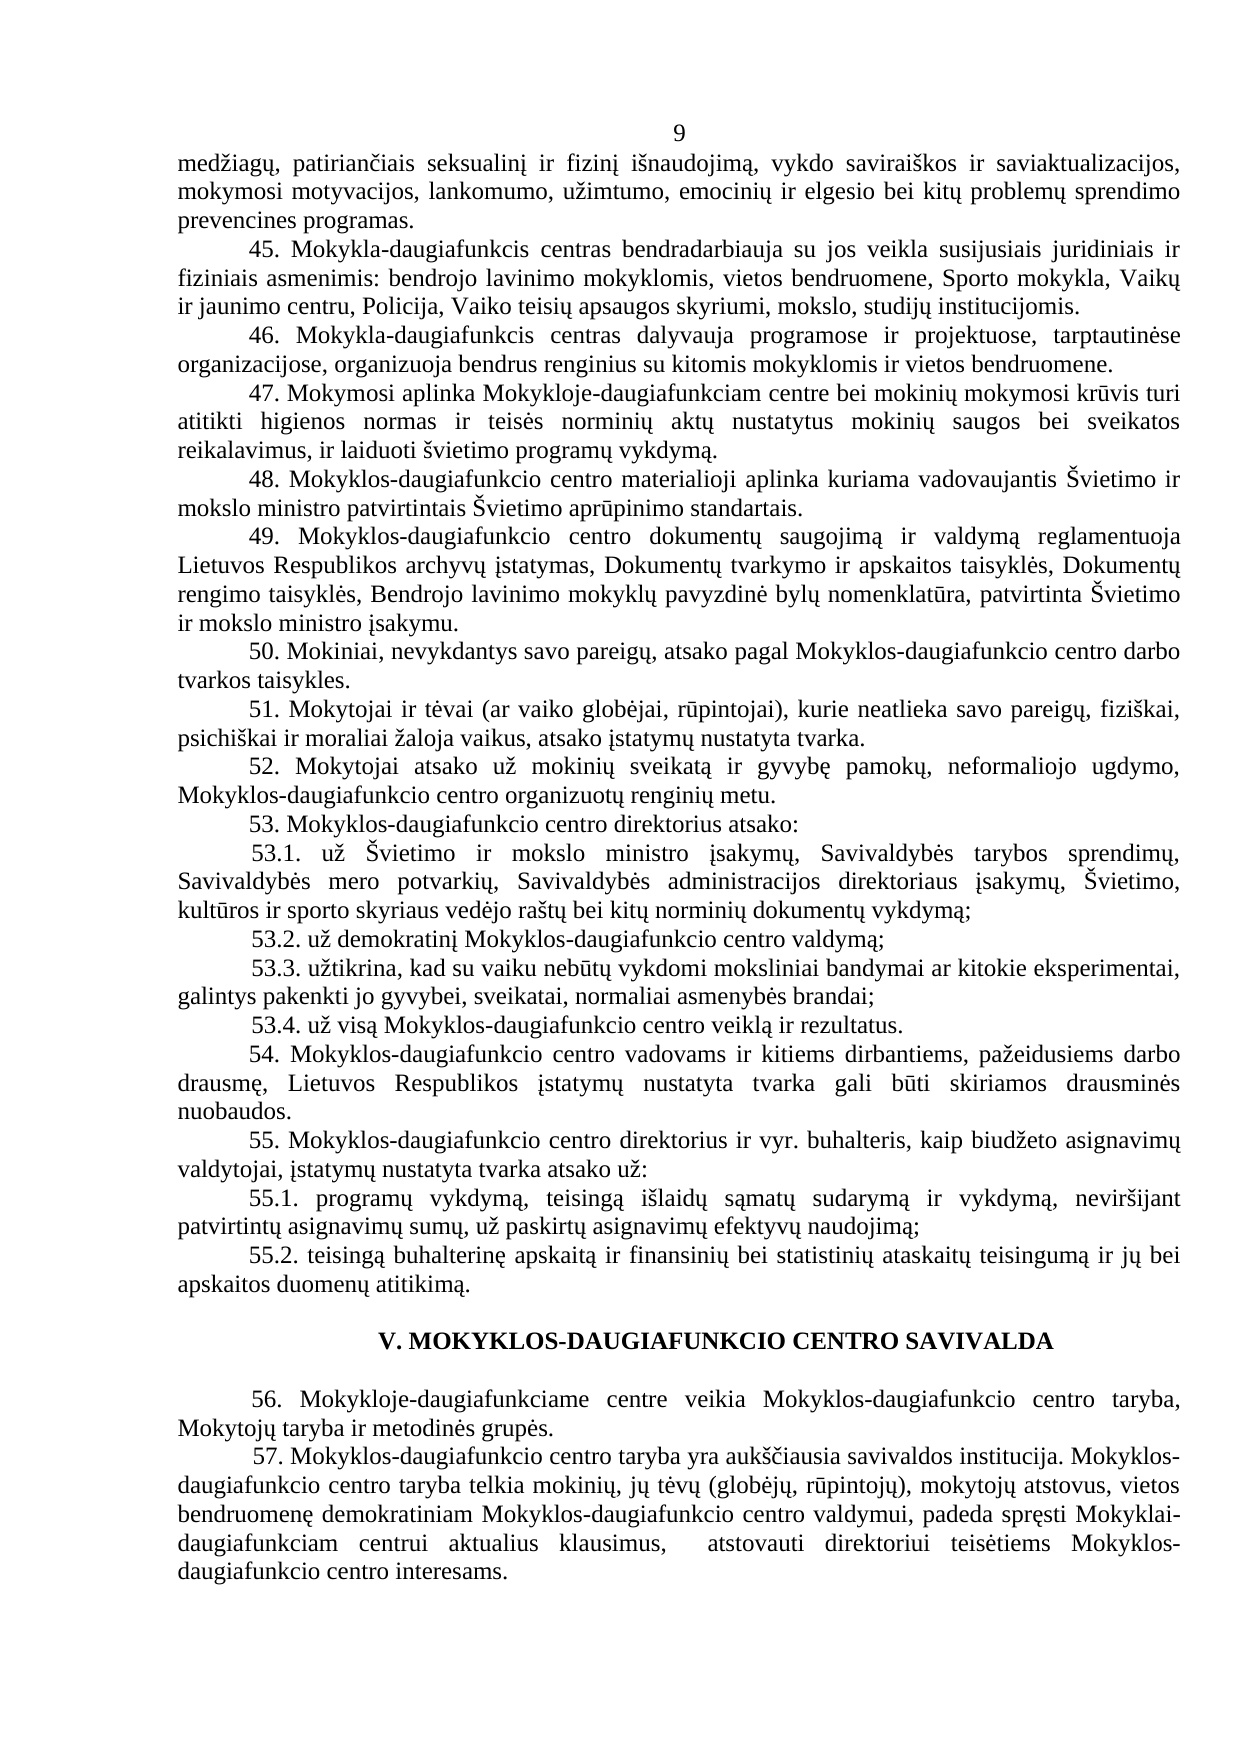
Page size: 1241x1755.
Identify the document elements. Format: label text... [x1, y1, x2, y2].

text 55.2. teisingą buhalterinę apskaitą ir finansinių bei statistinių ataskaitų teisingumą ir jų bei apskaitos duomenų atitikimą. [177, 1240, 1181, 1298]
text 52. Mokytojai atsako už mokinių sveikatą ir gyvybę pamokų, neformaliojo ugdymo, Mokyklos-daugiafunkcio centro organizuotų renginių metu. [177, 751, 1181, 809]
text 48. Mokyklos-daugiafunkcio centro materialioji aplinka kuriama vadovaujantis Švietimo ir mokslo ministro patvirtintais Švietimo aprūpinimo standartais. [177, 464, 1181, 521]
text 46. Mokykla-daugiafunkcis centras dalyvauja programose ir projektuose, tarptautinėse organizacijose, organizuoja bendrus renginius su kitomis mokyklomis ir vietos bendruomene. [177, 320, 1181, 378]
text 55. Mokyklos-daugiafunkcio centro direktorius ir vyr. buhalteris, kaip biudžeto asignavimų valdytojai, įstatymų nustatyta tvarka atsako už: [177, 1125, 1181, 1183]
text 54. Mokyklos-daugiafunkcio centro vadovams ir kitiems dirbantiems, pažeidusiems darbo drausmę, Lietuvos Respublikos įstatymų nustatyta tvarka gali būti skiriamos drausminės nuobaudos. [177, 1039, 1181, 1125]
text V. MOKYKLOS-DAUGIAFUNKCIO CENTRO SAVIVALDA [177, 1326, 1181, 1355]
text medžiagų, patiriančiais seksualinį ir fizinį išnaudojimą, vykdo saviraiškos ir saviaktualizacijos, mokymosi motyvacijos, lankomumo, užimtumo, emocinių ir elgesio bei kitų problemų sprendimo prevencines programas. [177, 148, 1181, 234]
text 53.3. užtikrina, kad su vaiku nebūtų vykdomi moksliniai bandymai ar kitokie eksperimentai, galintys pakenkti jo gyvybei, sveikatai, normaliai asmenybės brandai; [177, 953, 1181, 1010]
text 53.4. už visą Mokyklos-daugiafunkcio centro veiklą ir rezultatus. [177, 1010, 1181, 1039]
text 53. Mokyklos-daugiafunkcio centro direktorius atsako: [177, 809, 1181, 838]
text 50. Mokiniai, nevykdantys savo pareigų, atsako pagal Mokyklos-daugiafunkcio centro darbo tvarkos taisykles. [177, 636, 1181, 694]
text 49. Mokyklos-daugiafunkcio centro dokumentų saugojimą ir valdymą reglamentuoja Lietuvos Respublikos archyvų įstatymas, Dokumentų tvarkymo ir apskaitos taisyklės, Dokumentų rengimo taisyklės, Bendrojo lavinimo mokyklų pavyzdinė bylų nomenklatūra, patvirtinta Švietimo ir mokslo ministro įsakymu. [177, 521, 1181, 636]
text 53.2. už demokratinį Mokyklos-daugiafunkcio centro valdymą; [177, 924, 1181, 953]
text 51. Mokytojai ir tėvai (ar vaiko globėjai, rūpintojai), kurie neatlieka savo pareigų, fiziškai, psichiškai ir moraliai žaloja vaikus, atsako įstatymų nustatyta tvarka. [177, 694, 1181, 751]
text 55.1. programų vykdymą, teisingą išlaidų sąmatų sudarymą ir vykdymą, neviršijant patvirtintų asignavimų sumų, už paskirtų asignavimų efektyvų naudojimą; [177, 1183, 1181, 1240]
text 57. Mokyklos-daugiafunkcio centro taryba yra aukščiausia savivaldos institucija. Mokyklos-daugiafunkcio centro taryba telkia mokinių, jų tėvų (globėjų, rūpintojų), mokytojų atstovus, vietos bendruomenę demokratiniam Mokyklos-daugiafunkcio centro valdymui, padeda spręsti Mokyklai-daugiafunkciam centrui aktualius klausimus, atstovauti direktoriui teisėtiems Mokyklos-daugiafunkcio centro interesams. [177, 1441, 1181, 1585]
text 53.1. už Švietimo ir mokslo ministro įsakymų, Savivaldybės tarybos sprendimų, Savivaldybės mero potvarkių, Savivaldybės administracijos direktoriaus įsakymų, Švietimo, kultūros ir sporto skyriaus vedėjo raštų bei kitų norminių dokumentų vykdymą; [177, 838, 1181, 924]
text 47. Mokymosi aplinka Mokykloje-daugiafunkciam centre bei mokinių mokymosi krūvis turi atitikti higienos normas ir teisės norminių aktų nustatytus mokinių saugos bei sveikatos reikalavimus, ir laiduoti švietimo programų vykdymą. [177, 378, 1181, 464]
text 56. Mokykloje-daugiafunkciame centre veikia Mokyklos-daugiafunkcio centro taryba, Mokytojų taryba ir metodinės grupės. [177, 1384, 1181, 1441]
text 45. Mokykla-daugiafunkcis centras bendradarbiauja su jos veikla susijusiais juridiniais ir fiziniais asmenimis: bendrojo lavinimo mokyklomis, vietos bendruomene, Sporto mokykla, Vaikų ir jaunimo centru, Policija, Vaiko teisių apsaugos skyriumi, mokslo, studijų institucijomis. [177, 234, 1181, 320]
